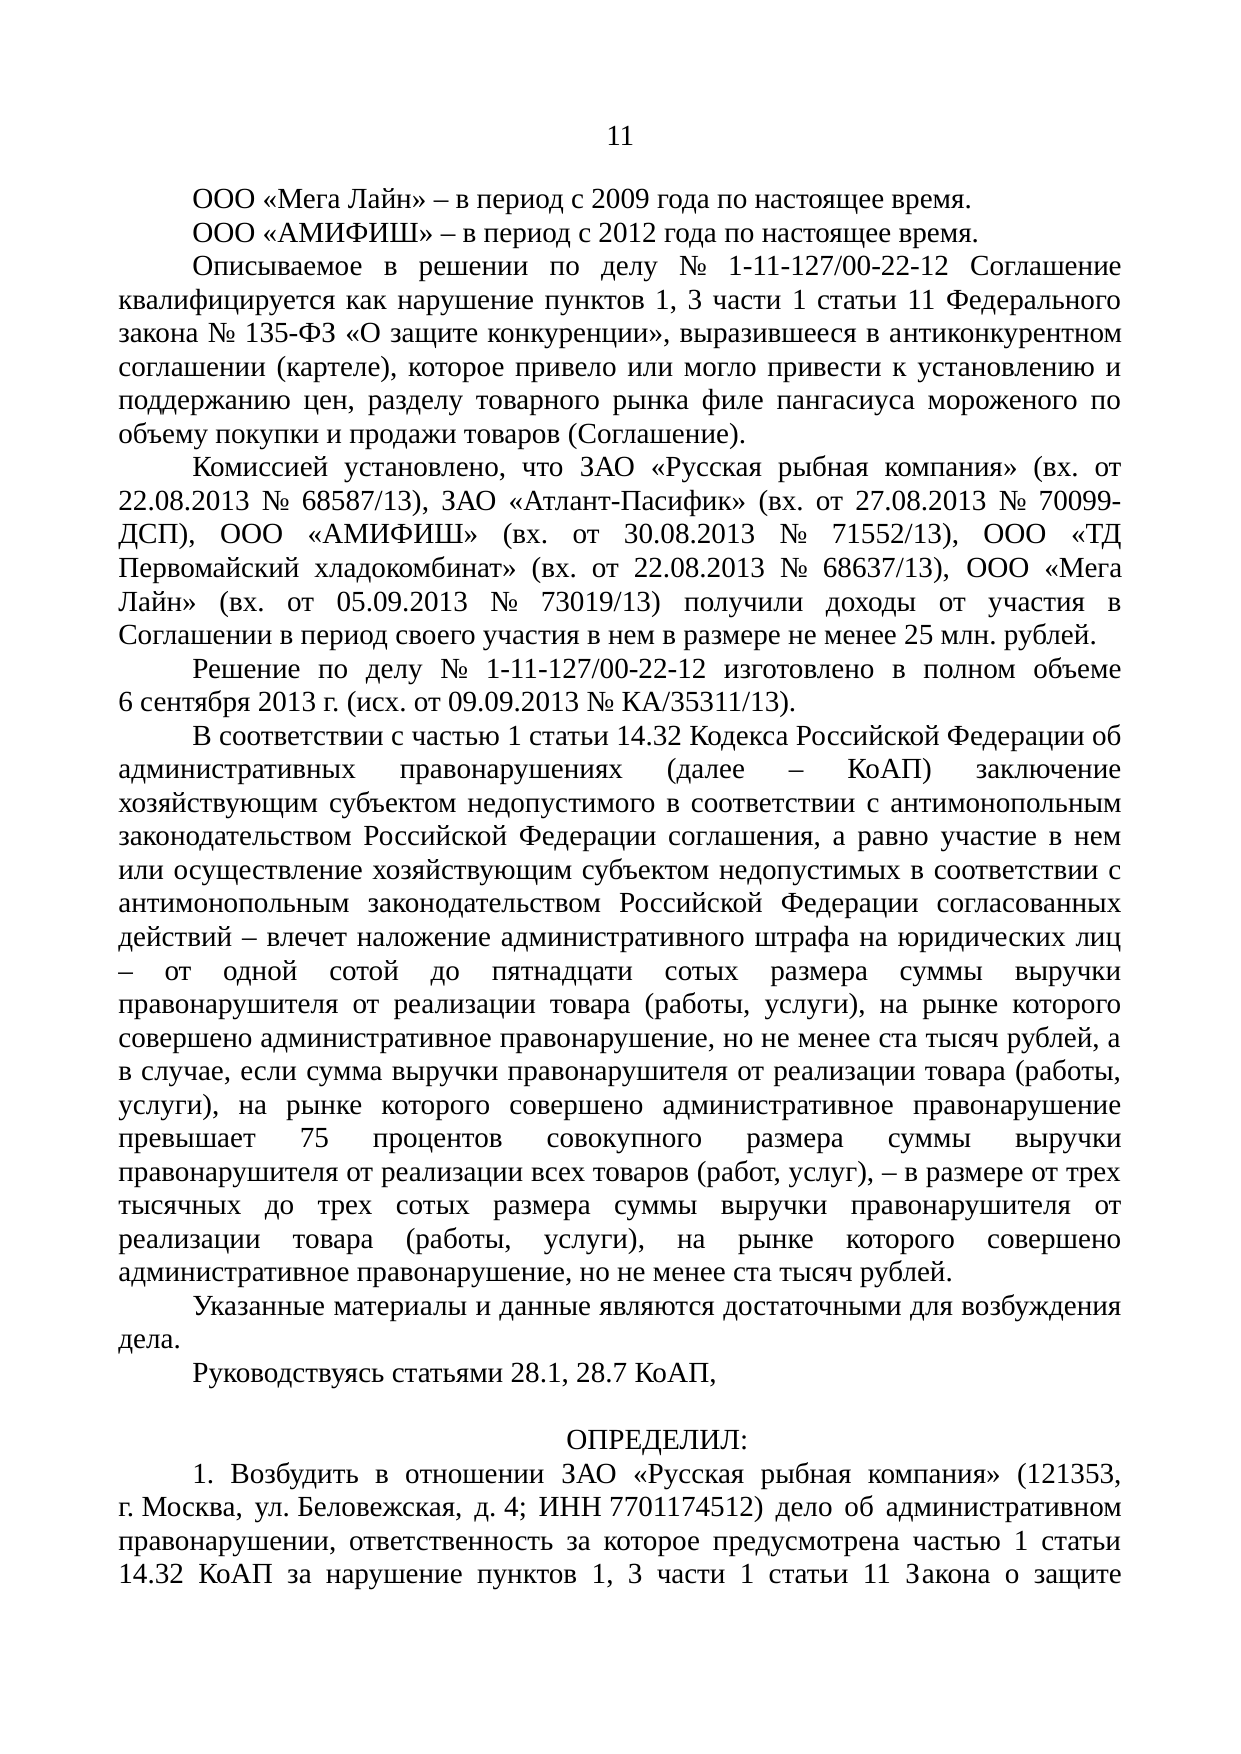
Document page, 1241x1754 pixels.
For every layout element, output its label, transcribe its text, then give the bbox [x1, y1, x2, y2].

text Указанные материалы и данные являются достаточными для возбуждения дела. [118, 1288, 1122, 1355]
text ООО «Мега Лайн» – в период с 2009 года по настоящее время. [118, 181, 1122, 215]
text ООО «АМИФИШ» – в период с 2012 года по настоящее время. [118, 215, 1122, 248]
text Руководствуясь статьями 28.1, 28.7 КоАП, [118, 1355, 1122, 1389]
text Комиссией установлено, что ЗАО «Русская рыбная компания» (вх. от 22.08.2013 № 68587/13), ЗАО «Атлант-Пасифик» (вх. от 27.08.2013 № 70099-ДСП), ООО «АМИФИШ» (вх. от 30.08.2013 № 71552/13), ООО «ТД Первомайский хладокомбинат» (вх. от 22.08.2013 № 68637/13), ООО «Мега Лайн» (вх. от 05.09.2013 № 73019/13) получили доходы от участия в Соглашении в период своего участия в нем в размере не менее 25 млн. рублей. [118, 449, 1122, 651]
text Описываемое в решении по делу № 1-11-127/00-22-12 Соглашение квалифицируется как нарушение пунктов 1, 3 части 1 статьи 11 Федерального закона № 135-ФЗ «О защите конкуренции», выразившееся в антиконкурентном соглашении (картеле), которое привело или могло привести к установлению и поддержанию цен, разделу товарного рынка филе пангасиуса мороженого по объему покупки и продажи товаров (Соглашение). [118, 248, 1122, 449]
text В соответствии с частью 1 статьи 14.32 Кодекса Российской Федерации об административных правонарушениях (далее – КоАП) заключение хозяйствующим субъектом недопустимого в соответствии с антимонопольным законодательством Российской Федерации соглашения, а равно участие в нем или осуществление хозяйствующим субъектом недопустимых в соответствии с антимонопольным законодательством Российской Федерации согласованных действий – влечет наложение административного штрафа на юридических лиц – от одной сотой до пятнадцати сотых размера суммы выручки правонарушителя от реализации товара (работы, услуги), на рынке которого совершено административное правонарушение, но не менее ста тысяч рублей, а в случае, если сумма выручки правонарушителя от реализации товара (работы, услуги), на рынке которого совершено административное правонарушение превышает 75 процентов совокупного размера суммы выручки правонарушителя от реализации всех товаров (работ, услуг), – в размере от трех тысячных до трех сотых размера суммы выручки правонарушителя от реализации товара (работы, услуги), на рынке которого совершено административное правонарушение, но не менее ста тысяч рублей. [118, 718, 1122, 1288]
text Решение по делу № 1-11-127/00-22-12 изготовлено в полном объеме 6 сентября 2013 г. (исх. от 09.09.2013 № КА/35311/13). [118, 651, 1122, 718]
text ОПРЕДЕЛИЛ: [118, 1422, 1122, 1456]
text 1. Возбудить в отношении ЗАО «Русская рыбная компания» (121353, г. Москва, ул. Беловежская, д. 4; ИНН 7701174512) дело об административном правонарушении, ответственность за которое предусмотрена частью 1 статьи 14.32 КоАП за нарушение пунктов 1, 3 части 1 статьи 11 Закона о защите [118, 1456, 1122, 1590]
